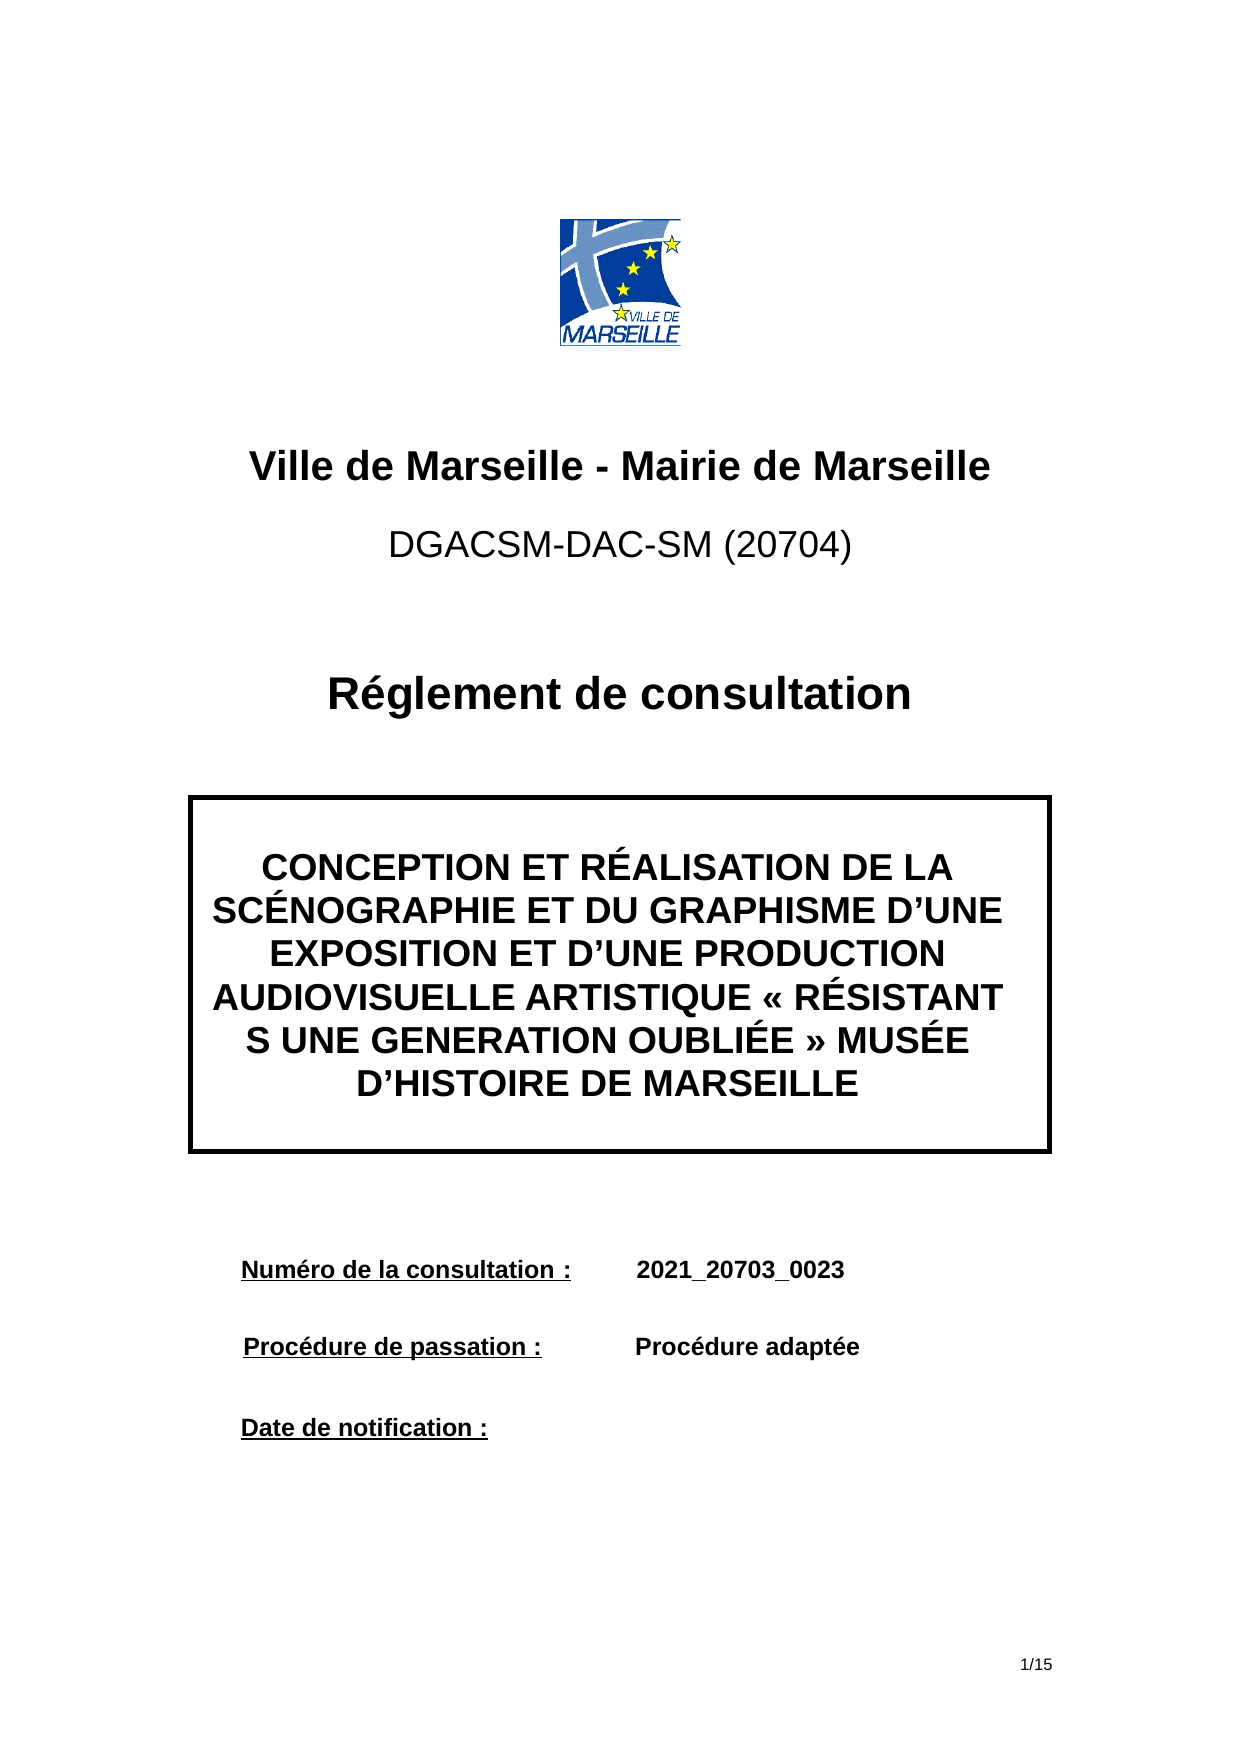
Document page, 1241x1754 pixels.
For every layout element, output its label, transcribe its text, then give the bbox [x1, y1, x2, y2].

text Réglement de consultation [188, 667, 1052, 719]
text DGACSM-DAC-SM (20704) [188, 523, 1052, 566]
text Date de notification : [241, 1413, 1052, 1442]
text Ville de Marseille - Mairie de Marseille [188, 441, 1052, 489]
text CONCEPTION ET RÉALISATION DE LA SCÉNOGRAPHIE ET DU GRAPHISME D’UNE EXPOSITION ET D’UNE PRODUCTION AUDIOVISUELLE ARTISTIQUE « RÉSISTANTS UNE GENERATION OUBLIÉE » MUSÉE D’HISTOIRE DE MARSEILLE [193, 838, 1047, 1104]
text Numéro de la consultation : 2021_20703_0023 [241, 1255, 1052, 1284]
text Procédure de passation : Procédure adaptée [243, 1332, 1052, 1361]
